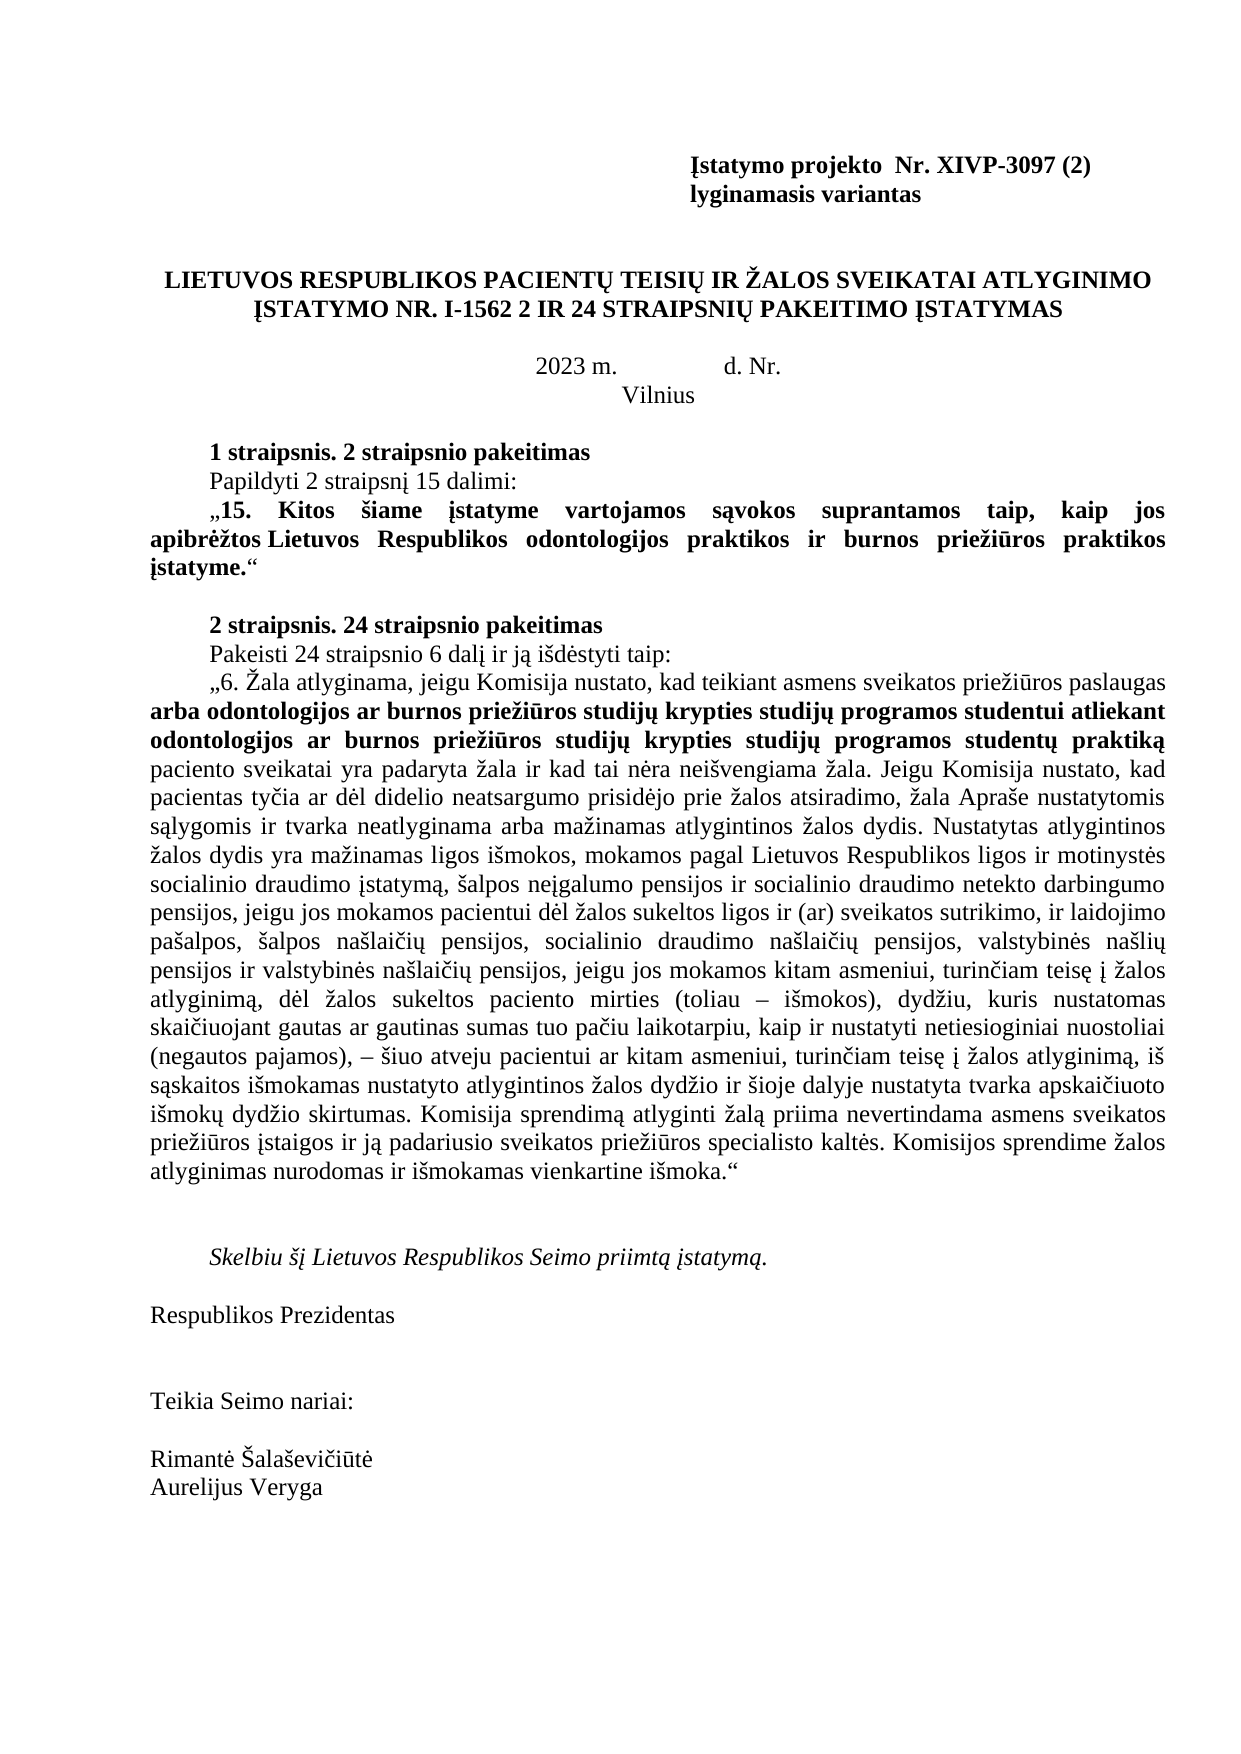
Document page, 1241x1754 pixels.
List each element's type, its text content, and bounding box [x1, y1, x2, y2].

text Teikia Seimo nariai: [150, 1386, 1167, 1415]
text Vilnius [150, 380, 1167, 409]
text „6. Žala atlyginama, jeigu Komisija nustato, kad teikiant asmens sveikatos priežiūros paslaugas arba odontologijos ar burnos priežiūros studijų krypties studijų programos studentui atliekant odontologijos ar burnos priežiūros studijų krypties studijų programos studentų praktiką paciento sveikatai yra padaryta žala ir kad tai nėra neišvengiama žala. Jeigu Komisija nustato, kad pacientas tyčia ar dėl didelio neatsargumo prisidėjo prie žalos atsiradimo, žala Apraše nustatytomis sąlygomis ir tvarka neatlyginama arba mažinamas atlygintinos žalos dydis. Nustatytas atlygintinos žalos dydis yra mažinamas ligos išmokos, mokamos pagal Lietuvos Respublikos ligos ir motinystės socialinio draudimo įstatymą, šalpos neįgalumo pensijos ir socialinio draudimo netekto darbingumo pensijos, jeigu jos mokamos pacientui dėl žalos sukeltos ligos ir (ar) sveikatos sutrikimo, ir laidojimo pašalpos, šalpos našlaičių pensijos, socialinio draudimo našlaičių pensijos, valstybinės našlių pensijos ir valstybinės našlaičių pensijos, jeigu jos mokamos kitam asmeniui, turinčiam teisę į žalos atlyginimą, dėl žalos sukeltos paciento mirties (toliau – išmokos), dydžiu, kuris nustatomas skaičiuojant gautas ar gautinas sumas tuo pačiu laikotarpiu, kaip ir nustatyti netiesioginiai nuostoliai (negautos pajamos), – šiuo atveju pacientui ar kitam asmeniui, turinčiam teisę į žalos atlyginimą, iš sąskaitos išmokamas nustatyto atlygintinos žalos dydžio ir šioje dalyje nustatyta tvarka apskaičiuoto išmokų dydžio skirtumas. Komisija sprendimą atlyginti žalą priima nevertindama asmens sveikatos priežiūros įstaigos ir ją padariusio sveikatos priežiūros specialisto kaltės. Komisijos sprendime žalos atlyginimas nurodomas ir išmokamas vienkartine išmoka.“ [150, 667, 1167, 1185]
text Papildyti 2 straipsnį 15 dalimi: [150, 466, 1167, 495]
text LIETUVOS RESPUBLIKOS PACIENTŲ TEISIŲ IR ŽALOS SVEIKATAI ATLYGINIMO ĮSTATYMO NR. I-1562 2 IR 24 STRAIPSNIŲ PAKEITIMO ĮSTATYMAS [150, 265, 1167, 322]
text lyginamasis variantas [555, 179, 1167, 207]
text Pakeisti 24 straipsnio 6 dalį ir ją išdėstyti taip: [150, 639, 1167, 667]
text Respublikos Prezidentas [150, 1300, 1167, 1329]
text 1 straipsnis. 2 straipsnio pakeitimas [209, 437, 1167, 466]
text Aurelijus Veryga [150, 1472, 1167, 1501]
text Įstatymo projekto Nr. XIVP-3097 (2) [690, 150, 1167, 179]
text 2 straipsnis. 24 straipsnio pakeitimas [150, 610, 1167, 639]
text Rimantė Šalaševičiūtė [150, 1444, 1167, 1472]
text „15. Kitos šiame įstatyme vartojamos sąvokos suprantamos taip, kaip jos apibrėžtos Lietuvos Respublikos odontologijos praktikos ir burnos priežiūros praktikos įstatyme.“ [150, 495, 1167, 581]
text 2023 m. d. Nr. [150, 351, 1167, 380]
text Skelbiu šį Lietuvos Respublikos Seimo priimtą įstatymą. [150, 1242, 1167, 1271]
